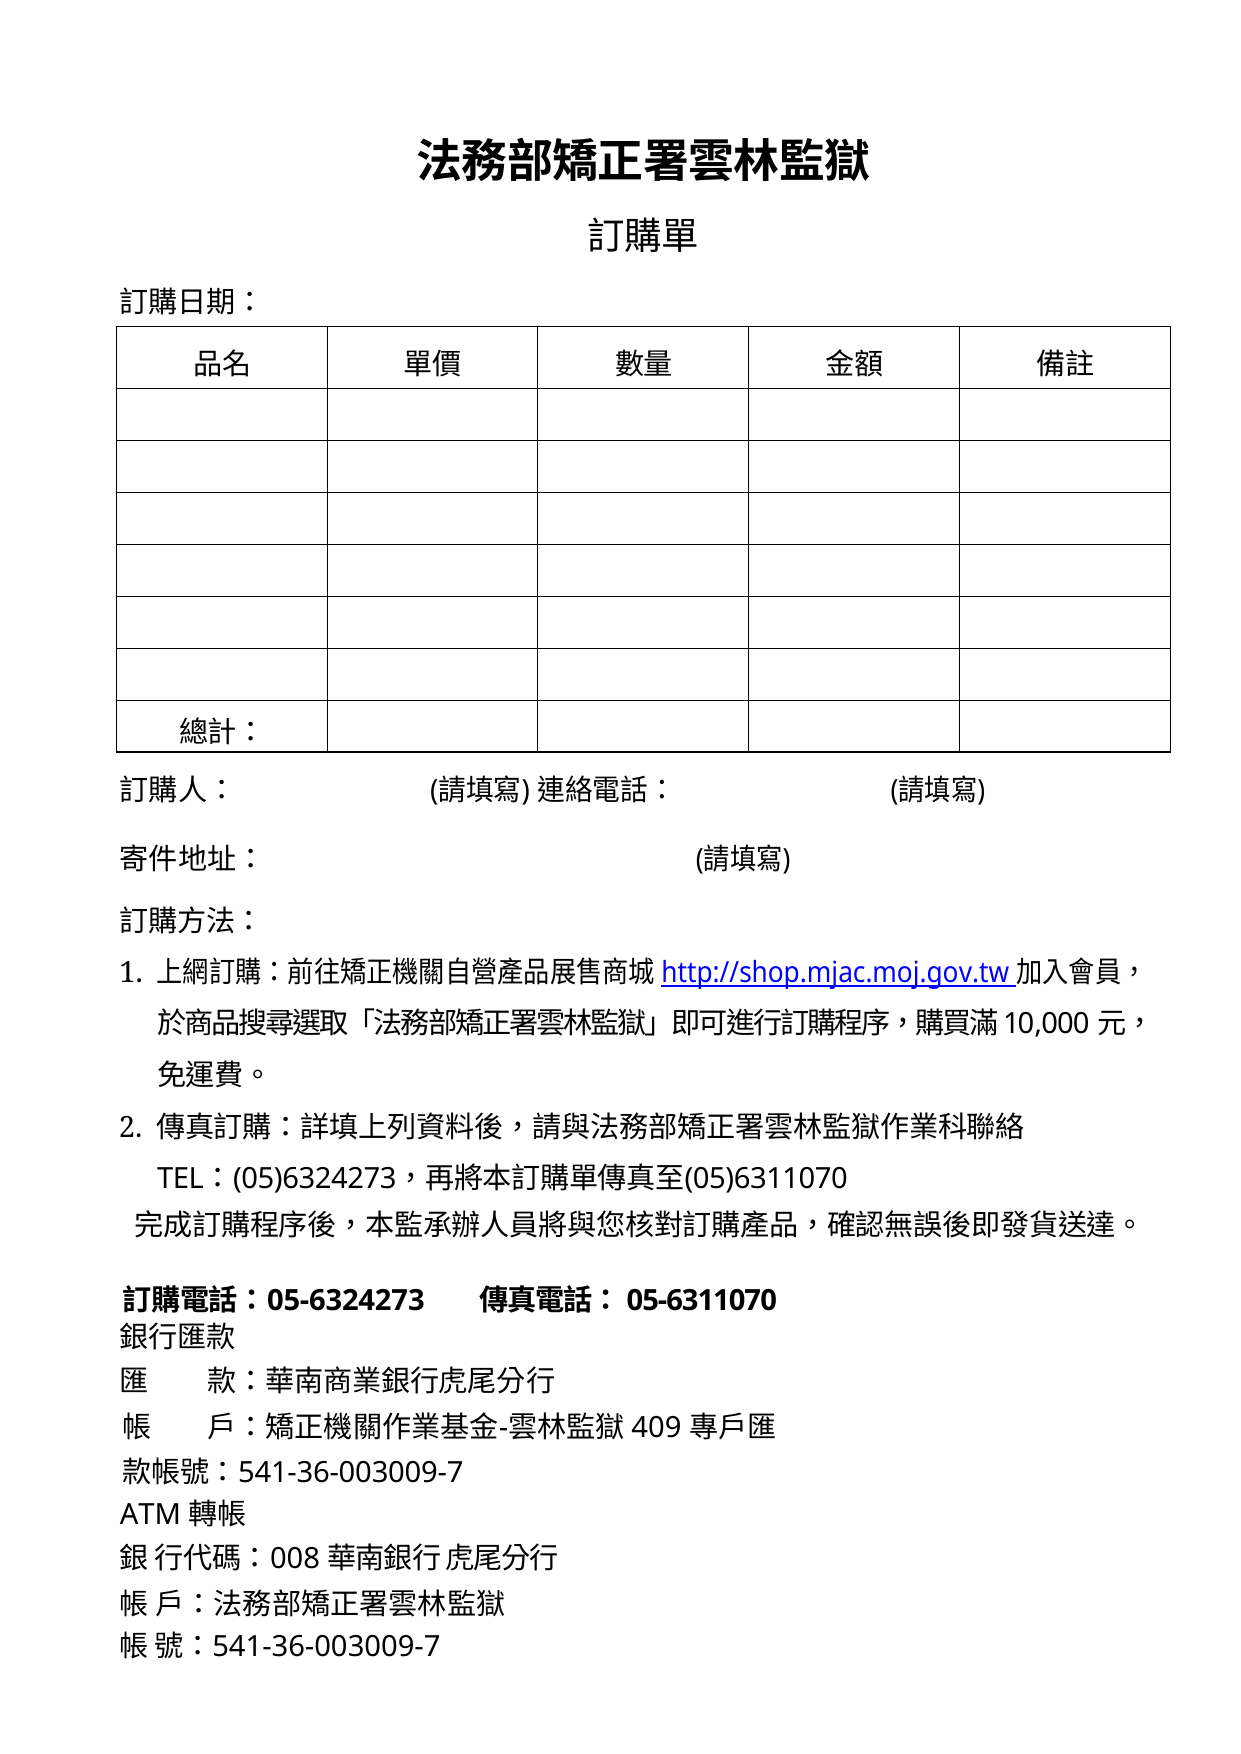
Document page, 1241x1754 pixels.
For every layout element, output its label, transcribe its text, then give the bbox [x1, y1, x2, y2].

table_cell [328, 441, 537, 492]
table_cell [960, 389, 1170, 440]
table_cell [538, 545, 748, 596]
table_cell [328, 493, 537, 544]
table_cell [749, 701, 959, 751]
list 傳真訂購：詳填上列資料後，請與法務部矯正署雲林監獄作業科聯絡 TEL：(05)6324273，再將本訂購單傳真至(05)6311070 [119, 1103, 1031, 1197]
text 訂購電話：05-6324273 傳真電話： 05-6311070 [122, 1284, 891, 1318]
text 匯 款：華南商業銀行虎尾分行 [119, 1358, 1186, 1400]
table_cell [328, 389, 537, 440]
table_cell [117, 493, 327, 544]
table_header 備註 [960, 327, 1170, 388]
table_cell [960, 701, 1170, 751]
table_cell [749, 649, 959, 699]
text 訂購日期： [119, 279, 1186, 321]
table_cell [538, 389, 748, 440]
table_cell [328, 649, 537, 699]
table_cell [749, 545, 959, 596]
text ATM 轉帳 [119, 1495, 1186, 1532]
table_header 金額 [749, 327, 959, 388]
table_cell [960, 441, 1170, 492]
table_cell [960, 545, 1170, 596]
text 訂購人： (請填寫) 連絡電話： (請填寫) [119, 767, 1186, 809]
table_cell [328, 545, 537, 596]
table_cell [538, 649, 748, 699]
text 帳 號：541-36-003009-7 [119, 1626, 1186, 1664]
table_cell [749, 493, 959, 544]
table_cell [960, 493, 1170, 544]
table_cell [960, 597, 1170, 648]
text 完成訂購程序後，本監承辦人員將與您核對訂購產品，確認無誤後即發貨送達。 [119, 1206, 1186, 1242]
table_cell [749, 441, 959, 492]
text 訂購單 [104, 206, 1183, 260]
text 銀 行代碼：008 華南銀行 虎尾分行帳 戶：法務部矯正署雲林監獄 [119, 1535, 579, 1623]
table_cell [749, 597, 959, 648]
table_header 數量 [538, 327, 748, 388]
list 上網訂購：前往矯正機關自營產品展售商城 http://shop.mjac.moj.gov.tw 加入會員，於商品搜尋選取「法務部矯正署雲林監獄」即可進行訂購程序，購買滿 10,000 元，免運費。 [119, 949, 1175, 1094]
table_cell [538, 441, 748, 492]
table_cell 總計： [117, 701, 327, 751]
table_cell [538, 493, 748, 544]
table_cell [117, 545, 327, 596]
table_header 品名 [117, 327, 327, 388]
table_cell [749, 389, 959, 440]
text 銀行匯款 [119, 1318, 1186, 1354]
table_cell [328, 701, 537, 751]
table_cell [960, 649, 1170, 699]
text 寄件地址： (請填寫) [119, 835, 1186, 878]
table_header 單價 [328, 327, 537, 388]
table_cell [117, 441, 327, 492]
table_cell [117, 597, 327, 648]
table_cell [538, 701, 748, 751]
table_cell [328, 597, 537, 648]
text 訂購方法： [119, 898, 1186, 940]
title 法務部矯正署雲林監獄 [104, 123, 1183, 191]
table_cell [538, 597, 748, 648]
text 帳 戶：矯正機關作業基金-雲林監獄 409 專戶匯款帳號：541-36-003009-7 [122, 1403, 784, 1491]
table_cell [117, 389, 327, 440]
table_cell [117, 649, 327, 699]
